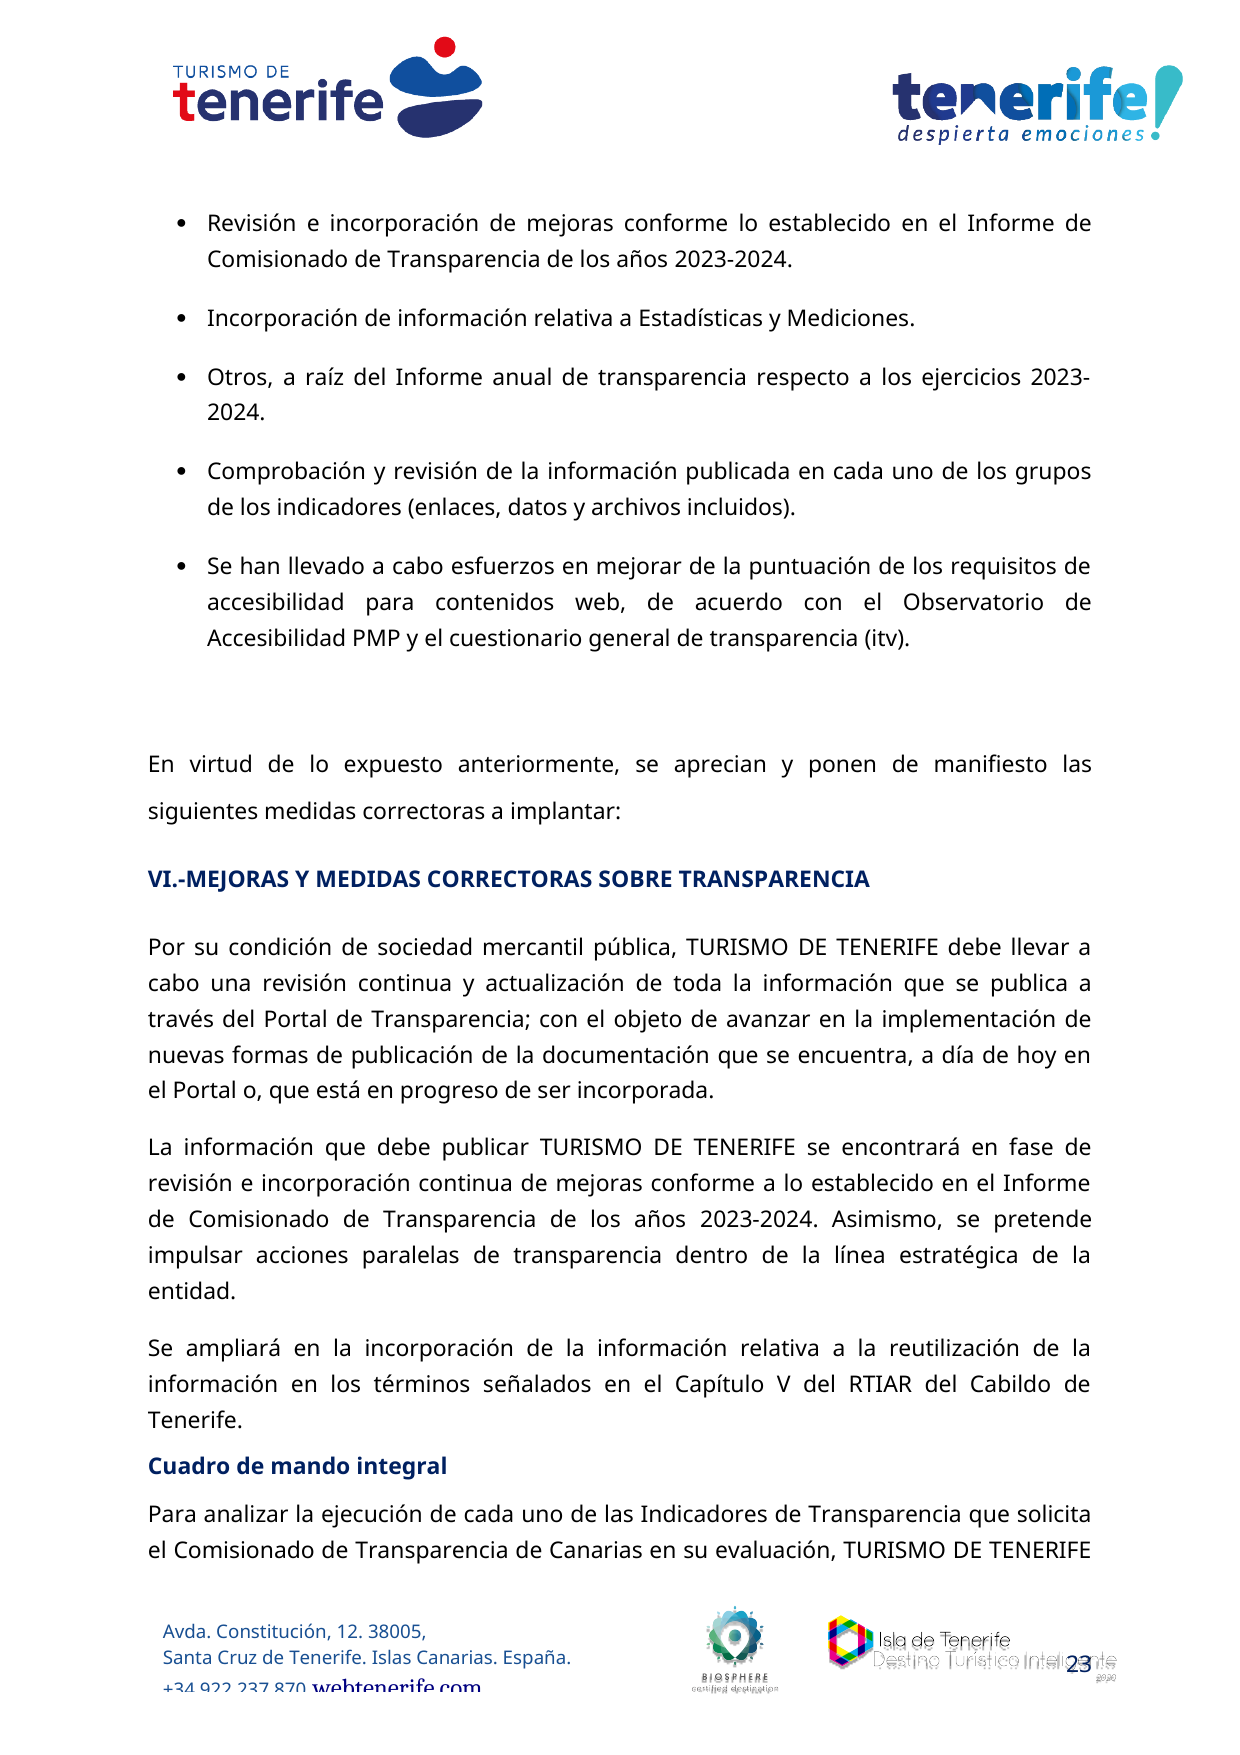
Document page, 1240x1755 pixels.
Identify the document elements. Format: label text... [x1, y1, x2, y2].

text Por su condición de sociedad mercantil pública, TURISMO DE TENERIFE debe llevar a cabo una revisión continua y actualización de toda la información que se publica a través del Portal de Transparencia; con el objeto de avanzar en la implementación de nuevas formas de publicación de la documentación que se encuentra, a día de hoy en el Portal o, que está en progreso de ser incorporada. [148, 931, 1092, 1106]
list Comprobación y revisión de la información publicada en cada uno de los grupos de los indicadores (enlaces, datos y archivos incluidos). [177, 455, 1092, 522]
text La información que debe publicar TURISMO DE TENERIFE se encontrará en fase de revisión e incorporación continua de mejoras conforme a lo establecido en el Informe de Comisionado de Transparencia de los años 2023-2024. Asimismo, se pretende impulsar acciones paralelas de transparencia dentro de la línea estratégica de la entidad. [148, 1131, 1092, 1306]
text VI.-MEJORAS Y MEDIDAS CORRECTORAS SOBRE TRANSPARENCIA [148, 863, 1093, 894]
list Revisión e incorporación de mejoras conforme lo establecido en el Informe de Comisionado de Transparencia de los años 2023-2024. [177, 207, 1092, 274]
list Se han llevado a cabo esfuerzos en mejorar de la puntuación de los requisitos de accesibilidad para contenidos web, de acuerdo con el Observatorio de Accesibilidad PMP y el cuestionario general de transparencia (itv). [177, 550, 1092, 653]
text Cuadro de mando integral [148, 1450, 1092, 1481]
list En virtud de lo expuesto anteriormente, se aprecian y ponen de manifiesto las siguientes medidas correctoras a implantar: [148, 748, 1093, 827]
text Para analizar la ejecución de cada uno de las Indicadores de Transparencia que solicita el Comisionado de Transparencia de Canarias en su evaluación, TURISMO DE TENERIFE [148, 1498, 1092, 1566]
list Incorporación de información relativa a Estadísticas y Mediciones. [177, 302, 1092, 333]
list Otros, a raíz del Informe anual de transparencia respecto a los ejercicios 2023-2024. [177, 360, 1092, 428]
text Se ampliará en la incorporación de la información relativa a la reutilización de la información en los términos señalados en el Capítulo V del RTIAR del Cabildo de Tenerife. [148, 1332, 1092, 1435]
